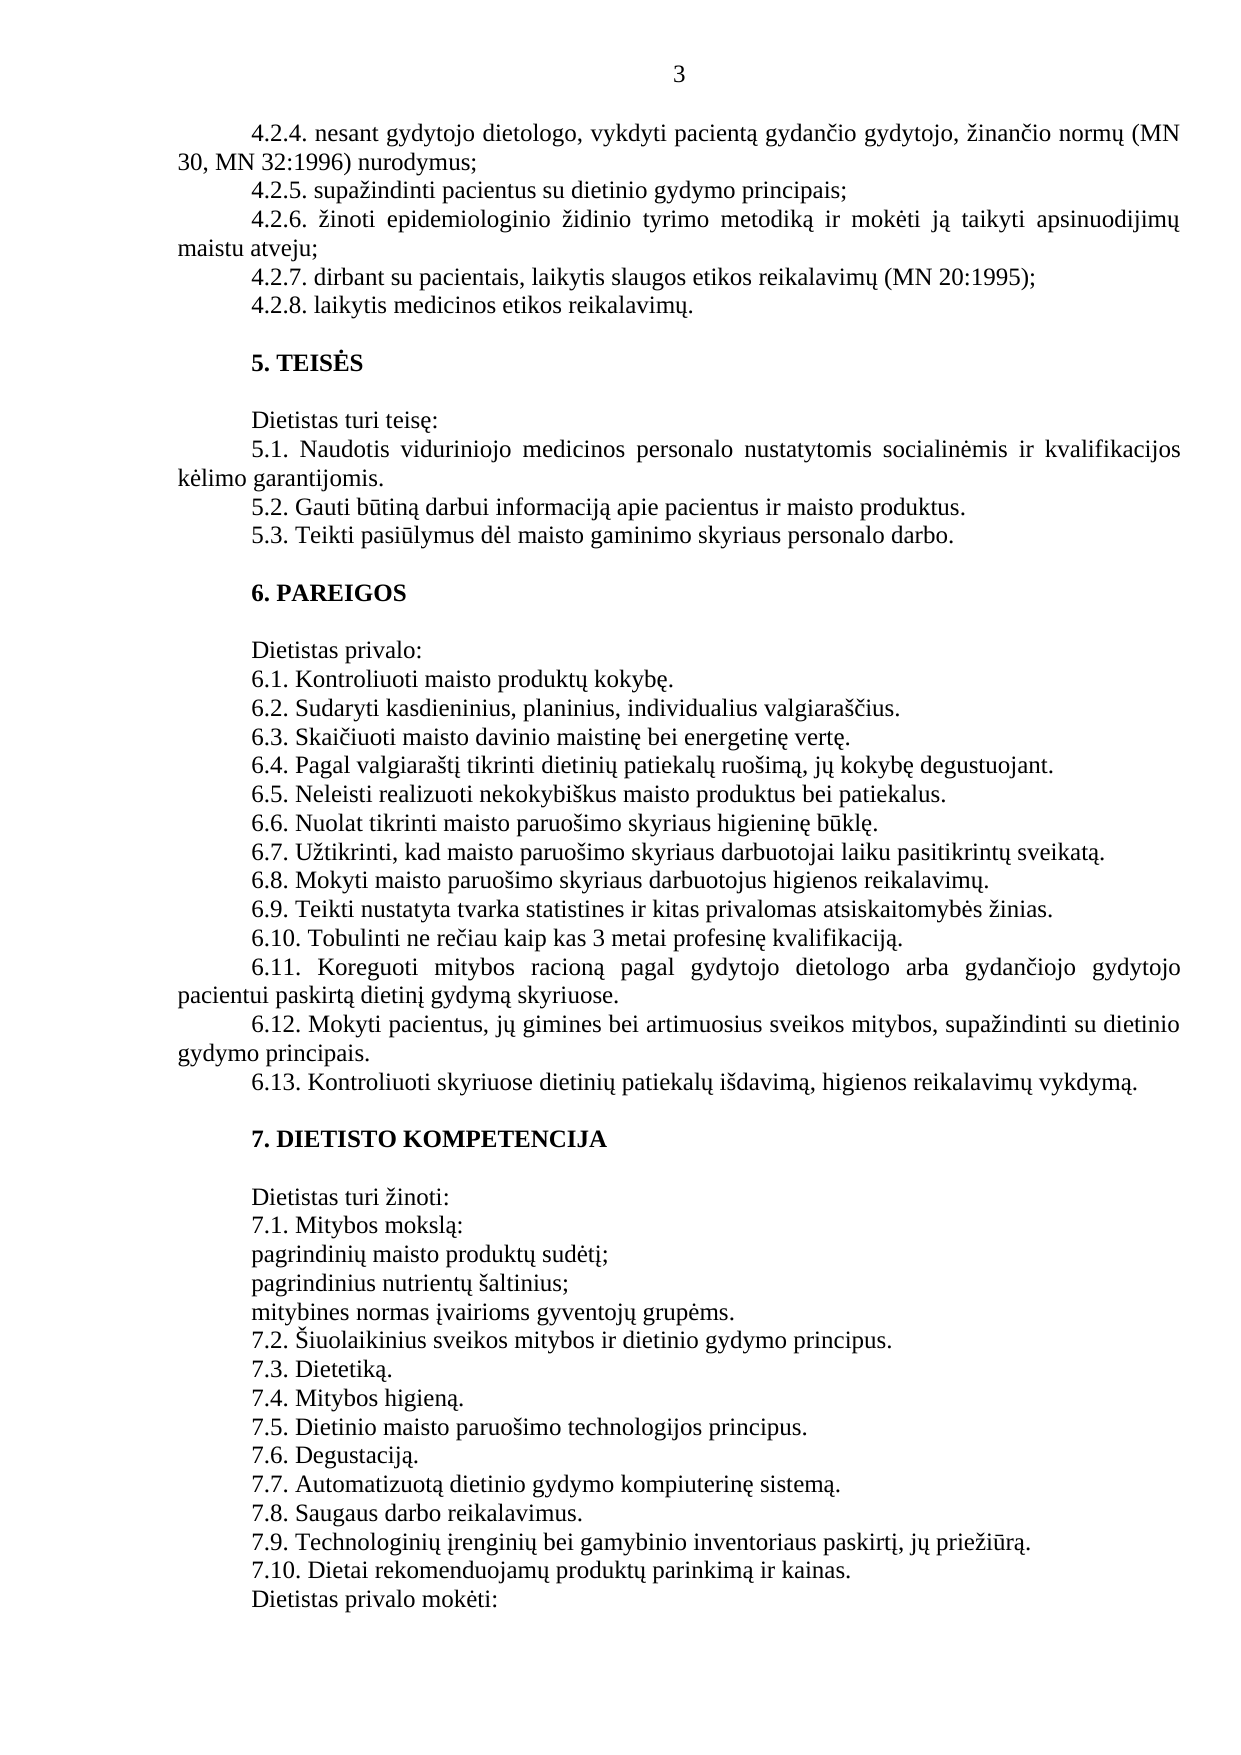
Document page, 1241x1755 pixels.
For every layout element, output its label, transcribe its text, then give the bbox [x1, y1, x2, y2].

text Dietistas turi žinoti: [177, 1182, 1181, 1211]
text 7.8. Saugaus darbo reikalavimus. [177, 1498, 1181, 1527]
text 6.13. Kontroliuoti skyriuose dietinių patiekalų išdavimą, higienos reikalavimų vykdymą. [177, 1067, 1181, 1096]
text 6. PAREIGOS [177, 578, 1181, 607]
text 6.12. Mokyti pacientus, jų gimines bei artimuosius sveikos mitybos, supažindinti su dietinio gydymo principais. [177, 1009, 1181, 1067]
text Dietistas privalo mokėti: [177, 1584, 1181, 1613]
text pagrindinių maisto produktų sudėtį; [177, 1239, 1181, 1268]
text 6.7. Užtikrinti, kad maisto paruošimo skyriaus darbuotojai laiku pasitikrintų sveikatą. [177, 837, 1181, 866]
text 7.3. Dietetiką. [177, 1354, 1181, 1383]
text 7.1. Mitybos mokslą: [177, 1211, 1181, 1239]
text 7. DIETISTO KOMPETENCIJA [177, 1124, 1181, 1153]
text 5. TEISĖS [177, 348, 1181, 377]
text 6.2. Sudaryti kasdieninius, planinius, individualius valgiaraščius. [177, 693, 1181, 722]
text 6.9. Teikti nustatyta tvarka statistines ir kitas privalomas atsiskaitomybės žinias. [177, 894, 1181, 923]
text Dietistas privalo: [177, 636, 1181, 664]
text 7.5. Dietinio maisto paruošimo technologijos principus. [177, 1412, 1181, 1441]
text 6.6. Nuolat tikrinti maisto paruošimo skyriaus higieninę būklę. [177, 808, 1181, 837]
text 7.7. Automatizuotą dietinio gydymo kompiuterinę sistemą. [177, 1469, 1181, 1498]
text 5.2. Gauti būtiną darbui informaciją apie pacientus ir maisto produktus. [177, 492, 1181, 521]
text Dietistas turi teisę: [177, 406, 1181, 434]
text 7.10. Dietai rekomenduojamų produktų parinkimą ir kainas. [177, 1556, 1181, 1584]
text 7.2. Šiuolaikinius sveikos mitybos ir dietinio gydymo principus. [177, 1326, 1181, 1354]
text 6.5. Neleisti realizuoti nekokybiškus maisto produktus bei patiekalus. [177, 779, 1181, 808]
text 5.1. Naudotis viduriniojo medicinos personalo nustatytomis socialinėmis ir kvalifikacijos kėlimo garantijomis. [177, 434, 1181, 492]
text 4.2.8. laikytis medicinos etikos reikalavimų. [177, 291, 1181, 319]
text 6.4. Pagal valgiaraštį tikrinti dietinių patiekalų ruošimą, jų kokybę degustuojant. [177, 751, 1181, 779]
text 6.8. Mokyti maisto paruošimo skyriaus darbuotojus higienos reikalavimų. [177, 866, 1181, 894]
text 7.9. Technologinių įrenginių bei gamybinio inventoriaus paskirtį, jų priežiūrą. [177, 1527, 1181, 1556]
text 5.3. Teikti pasiūlymus dėl maisto gaminimo skyriaus personalo darbo. [177, 521, 1181, 549]
text 4.2.6. žinoti epidemiologinio židinio tyrimo metodiką ir mokėti ją taikyti apsinuodijimų maistu atveju; [177, 204, 1181, 262]
text 4.2.5. supažindinti pacientus su dietinio gydymo principais; [177, 176, 1181, 204]
text pagrindinius nutrientų šaltinius; [177, 1268, 1181, 1297]
text 6.10. Tobulinti ne rečiau kaip kas 3 metai profesinę kvalifikaciją. [177, 923, 1181, 952]
text mitybines normas įvairioms gyventojų grupėms. [177, 1297, 1181, 1326]
text 6.1. Kontroliuoti maisto produktų kokybę. [177, 664, 1181, 693]
text 4.2.4. nesant gydytojo dietologo, vykdyti pacientą gydančio gydytojo, žinančio normų (MN 30, MN 32:1996) nurodymus; [177, 118, 1181, 176]
text 7.6. Degustaciją. [177, 1441, 1181, 1469]
text 6.3. Skaičiuoti maisto davinio maistinę bei energetinę vertę. [177, 722, 1181, 751]
text 6.11. Koreguoti mitybos racioną pagal gydytojo dietologo arba gydančiojo gydytojo pacientui paskirtą dietinį gydymą skyriuose. [177, 952, 1181, 1009]
text 7.4. Mitybos higieną. [177, 1383, 1181, 1412]
text 4.2.7. dirbant su pacientais, laikytis slaugos etikos reikalavimų (MN 20:1995); [177, 262, 1181, 291]
